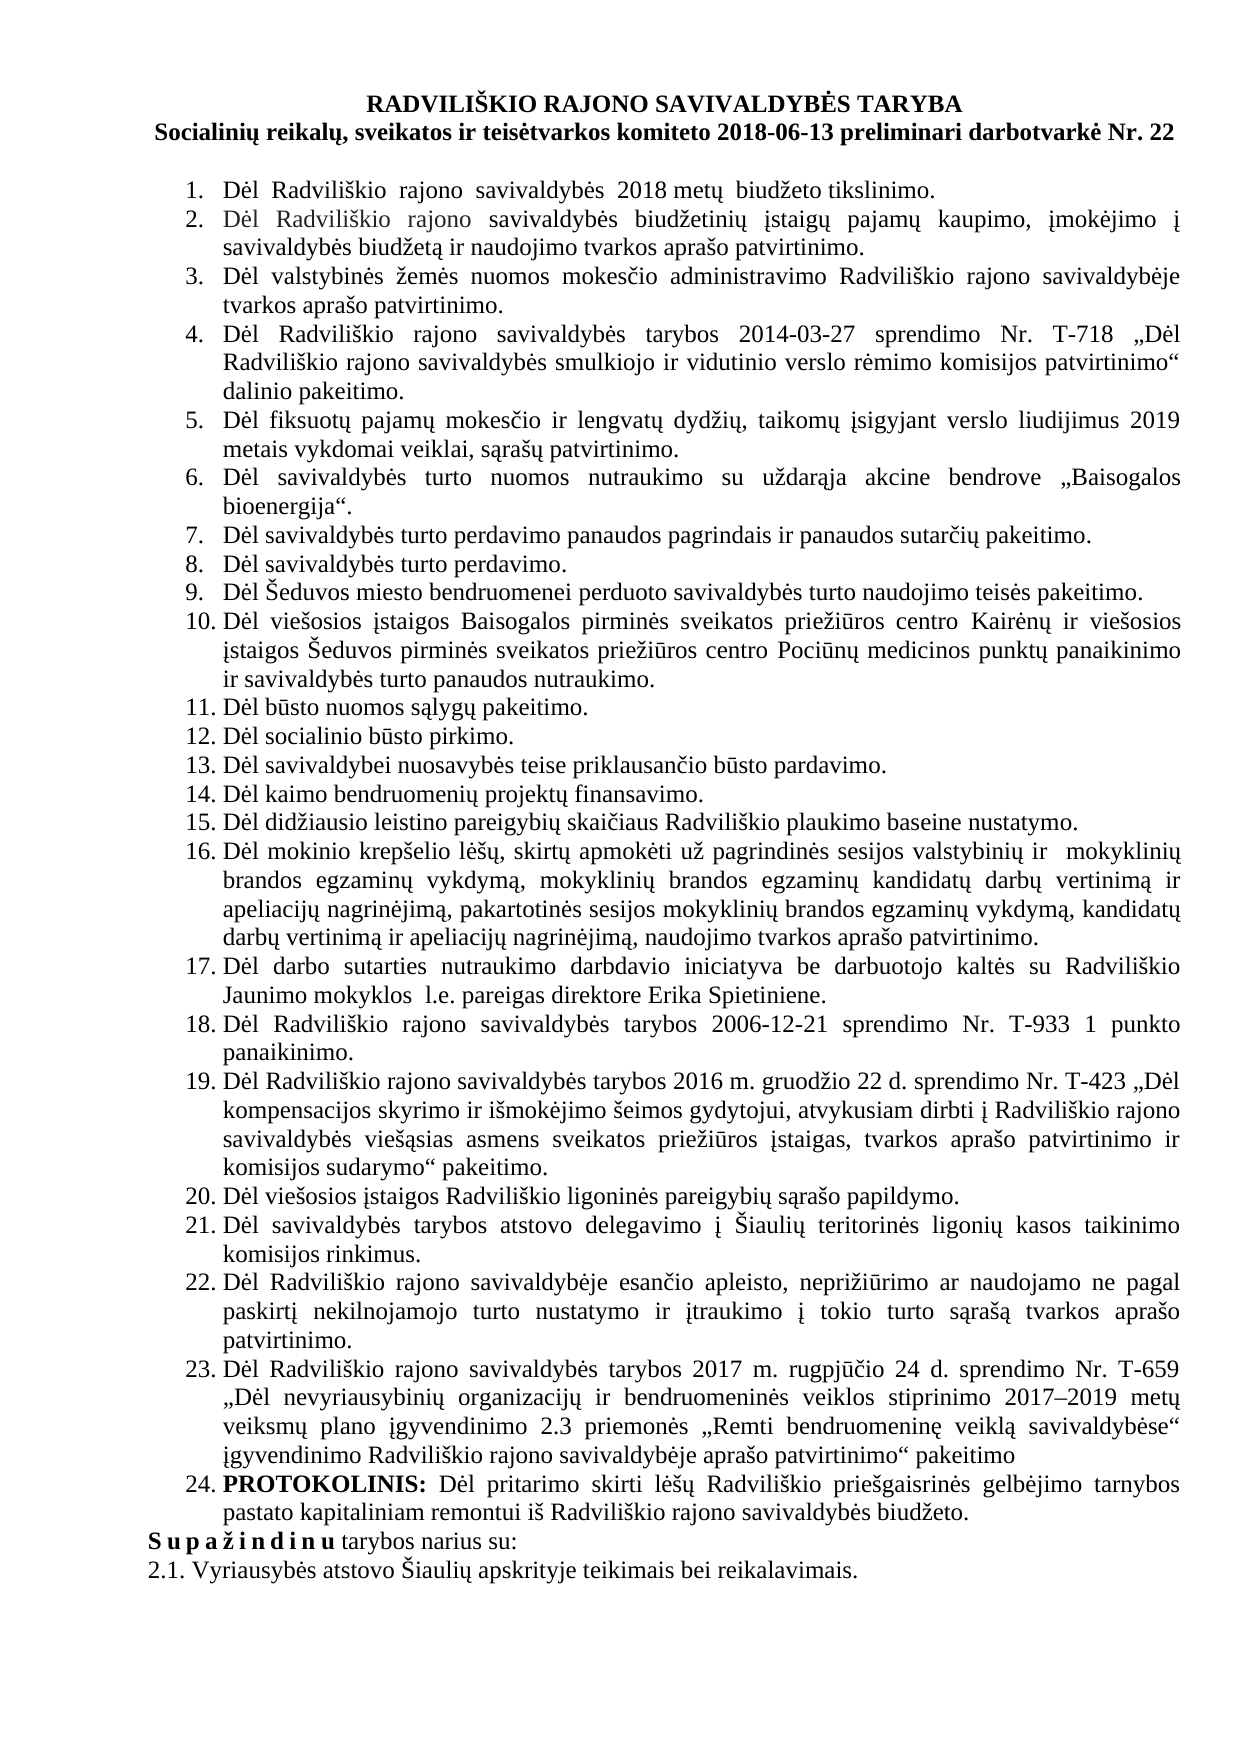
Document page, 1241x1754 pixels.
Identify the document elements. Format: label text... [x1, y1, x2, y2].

list Dėl Radviliškio rajono savivaldybės tarybos 2014-03-27 sprendimo Nr. T-718 „Dėl Radviliškio rajono savivaldybės smulkiojo ir vidutinio verslo rėmimo komisijos patvirtinimo“ dalinio pakeitimo. [185, 319, 1181, 405]
list Dėl viešosios įstaigos Radviliškio ligoninės pareigybių sąrašo papildymo. [185, 1181, 1181, 1210]
text Socialinių reikalų, sveikatos ir teisėtvarkos komiteto 2018-06-13 preliminari darbotvarkė Nr. 22 [148, 117, 1181, 146]
list Dėl savivaldybės turto nuomos nutraukimo su uždarąja akcine bendrove „Baisogalos bioenergija“. [185, 462, 1181, 520]
list Dėl Radviliškio rajono savivaldybėje esančio apleisto, neprižiūrimo ar naudojamo ne pagal paskirtį nekilnojamojo turto nustatymo ir įtraukimo į tokio turto sąrašą tvarkos aprašo patvirtinimo. [185, 1267, 1181, 1354]
list Dėl Radviliškio rajono savivaldybės tarybos 2016 m. gruodžio 22 d. sprendimo Nr. T-423 „Dėl kompensacijos skyrimo ir išmokėjimo šeimos gydytojui, atvykusiam dirbti į Radviliškio rajono savivaldybės viešąsias asmens sveikatos priežiūros įstaigas, tvarkos aprašo patvirtinimo ir komisijos sudarymo“ pakeitimo. [185, 1066, 1181, 1181]
list Dėl savivaldybės turto perdavimo panaudos pagrindais ir panaudos sutarčių pakeitimo. [185, 520, 1181, 549]
list Dėl savivaldybei nuosavybės teise priklausančio būsto pardavimo. [185, 750, 1181, 779]
list Dėl viešosios įstaigos Baisogalos pirminės sveikatos priežiūros centro Kairėnų ir viešosios įstaigos Šeduvos pirminės sveikatos priežiūros centro Pociūnų medicinos punktų panaikinimo ir savivaldybės turto panaudos nutraukimo. [185, 606, 1181, 692]
list Dėl mokinio krepšelio lėšų, skirtų apmokėti už pagrindinės sesijos valstybinių ir mokyklinių brandos egzaminų vykdymą, mokyklinių brandos egzaminų kandidatų darbų vertinimą ir apeliacijų nagrinėjimą, pakartotinės sesijos mokyklinių brandos egzaminų vykdymą, kandidatų darbų vertinimą ir apeliacijų nagrinėjimą, naudojimo tvarkos aprašo patvirtinimo. [185, 836, 1181, 951]
list Dėl valstybinės žemės nuomos mokesčio administravimo Radviliškio rajono savivaldybėje tvarkos aprašo patvirtinimo. [185, 261, 1181, 319]
text Supažindinu tarybos narius su: [148, 1526, 1181, 1555]
list Dėl darbo sutarties nutraukimo darbdavio iniciatyva be darbuotojo kaltės su Radviliškio Jaunimo mokyklos l.e. pareigas direktore Erika Spietiniene. [185, 951, 1181, 1009]
list Dėl savivaldybės turto perdavimo. [185, 549, 1181, 577]
list Dėl fiksuotų pajamų mokesčio ir lengvatų dydžių, taikomų įsigyjant verslo liudijimus 2019 metais vykdomai veiklai, sąrašų patvirtinimo. [185, 405, 1181, 462]
list Dėl kaimo bendruomenių projektų finansavimo. [185, 779, 1181, 807]
list Dėl Radviliškio rajono savivaldybės biudžetinių įstaigų pajamų kaupimo, įmokėjimo į savivaldybės biudžetą ir naudojimo tvarkos aprašo patvirtinimo. [185, 204, 1181, 261]
list Dėl Radviliškio rajono savivaldybės tarybos 2017 m. rugpjūčio 24 d. sprendimo Nr. T-659 „Dėl nevyriausybinių organizacijų ir bendruomeninės veiklos stiprinimo 2017–2019 metų veiksmų plano įgyvendinimo 2.3 priemonės „Remti bendruomeninę veiklą savivaldybėse“ įgyvendinimo Radviliškio rajono savivaldybėje aprašo patvirtinimo“ pakeitimo [185, 1354, 1181, 1469]
list Dėl didžiausio leistino pareigybių skaičiaus Radviliškio plaukimo baseine nustatymo. [185, 807, 1181, 836]
list Dėl socialinio būsto pirkimo. [185, 721, 1181, 750]
list PROTOKOLINIS: Dėl pritarimo skirti lėšų Radviliškio priešgaisrinės gelbėjimo tarnybos pastato kapitaliniam remontui iš Radviliškio rajono savivaldybės biudžeto. [185, 1469, 1181, 1526]
list Dėl Radviliškio rajono savivaldybės tarybos 2006-12-21 sprendimo Nr. T-933 1 punkto panaikinimo. [185, 1009, 1181, 1066]
list 2.1. Vyriausybės atstovo Šiaulių apskrityje teikimais bei reikalavimais. [148, 1555, 1181, 1584]
list Dėl savivaldybės tarybos atstovo delegavimo į Šiaulių teritorinės ligonių kasos taikinimo komisijos rinkimus. [185, 1210, 1181, 1267]
list Dėl Šeduvos miesto bendruomenei perduoto savivaldybės turto naudojimo teisės pakeitimo. [185, 577, 1181, 606]
list Dėl Radviliškio rajono savivaldybės 2018 metų biudžeto tikslinimo. [185, 175, 1181, 204]
list Dėl būsto nuomos sąlygų pakeitimo. [185, 692, 1181, 721]
text RADVILIŠKIO RAJONO SAVIVALDYBĖS TARYBA [148, 89, 1181, 117]
